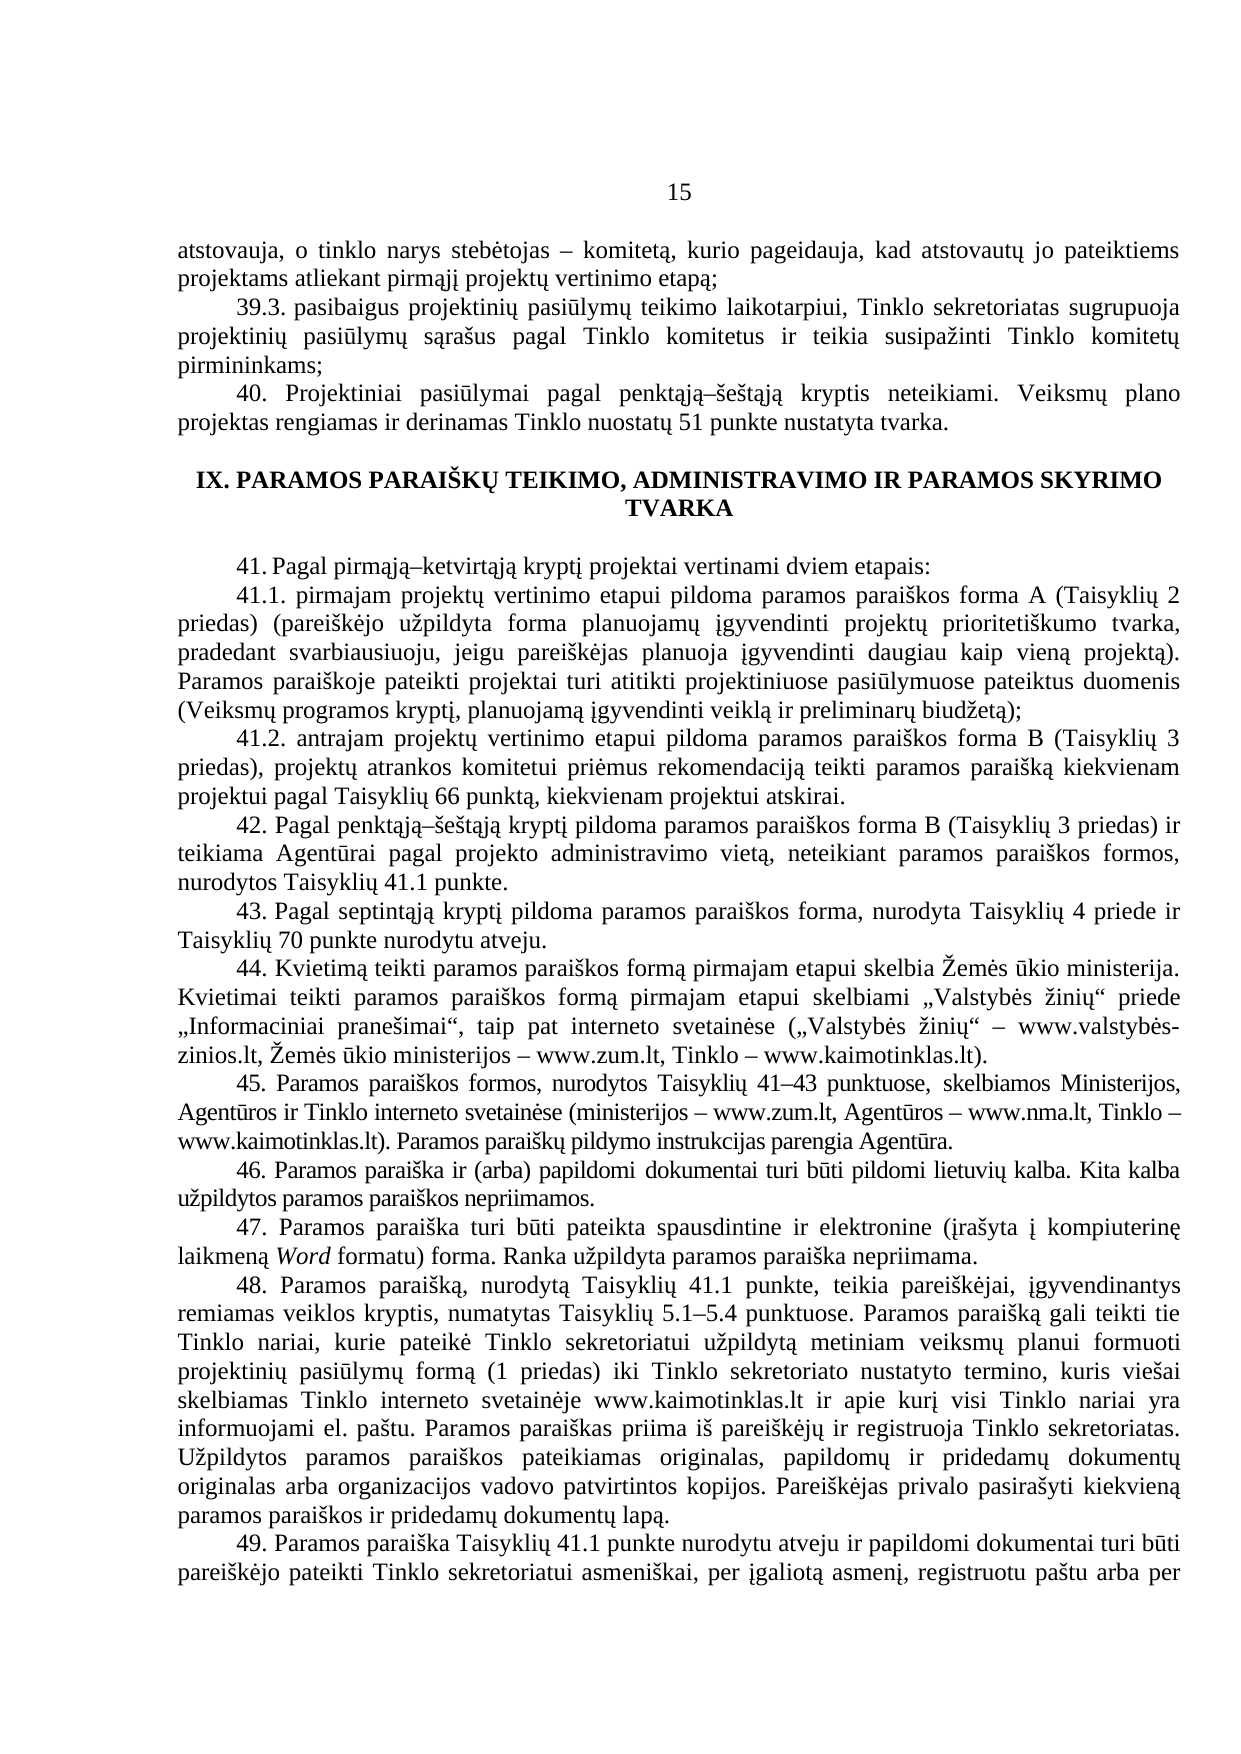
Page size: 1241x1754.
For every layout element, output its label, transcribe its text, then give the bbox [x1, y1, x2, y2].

text 40. Projektiniai pasiūlymai pagal penktąją–šeštąją kryptis neteikiami. Veiksmų plano projektas rengiamas ir derinamas Tinklo nuostatų 51 punkte nustatyta tvarka. [177, 378, 1181, 436]
text 46. Paramos paraiška ir (arba) papildomi dokumentai turi būti pildomi lietuvių kalba. Kita kalba užpildytos paramos paraiškos nepriimamos. [177, 1155, 1181, 1212]
text IX. PARAMOS PARAIŠKŲ TEIKIMO, ADMINISTRAVIMO IR PARAMOS SKYRIMO TVARKA [177, 465, 1181, 522]
text 41.2. antrajam projektų vertinimo etapui pildoma paramos paraiškos forma B (Taisyklių 3 priedas), projektų atrankos komitetui priėmus rekomendaciją teikti paramos paraišką kiekvienam projektui pagal Taisyklių 66 punktą, kiekvienam projektui atskirai. [177, 723, 1181, 810]
text 48. Paramos paraišką, nurodytą Taisyklių 41.1 punkte, teikia pareiškėjai, įgyvendinantys remiamas veiklos kryptis, numatytas Taisyklių 5.1–5.4 punktuose. Paramos paraišką gali teikti tie Tinklo nariai, kurie pateikė Tinklo sekretoriatui užpildytą metiniam veiksmų planui formuoti projektinių pasiūlymų formą (1 priedas) iki Tinklo sekretoriato nustatyto termino, kuris viešai skelbiamas Tinklo interneto svetainėje www.kaimotinklas.lt ir apie kurį visi Tinklo nariai yra informuojami el. paštu. Paramos paraiškas priima iš pareiškėjų ir registruoja Tinklo sekretoriatas. Užpildytos paramos paraiškos pateikiamas originalas, papildomų ir pridedamų dokumentų originalas arba organizacijos vadovo patvirtintos kopijos. Pareiškėjas privalo pasirašyti kiekvieną paramos paraiškos ir pridedamų dokumentų lapą. [177, 1270, 1181, 1528]
text 42. Pagal penktąją–šeštąją kryptį pildoma paramos paraiškos forma B (Taisyklių 3 priedas) ir teikiama Agentūrai pagal projekto administravimo vietą, neteikiant paramos paraiškos formos, nurodytos Taisyklių 41.1 punkte. [177, 810, 1181, 896]
text 49. Paramos paraiška Taisyklių 41.1 punkte nurodytu atveju ir papildomi dokumentai turi būti pareiškėjo pateikti Tinklo sekretoriatui asmeniškai, per įgaliotą asmenį, registruotu paštu arba per [177, 1528, 1181, 1586]
text 43. Pagal septintąją kryptį pildoma paramos paraiškos forma, nurodyta Taisyklių 4 priede ir Taisyklių 70 punkte nurodytu atveju. [177, 896, 1181, 953]
text 44. Kvietimą teikti paramos paraiškos formą pirmajam etapui skelbia Žemės ūkio ministerija. Kvietimai teikti paramos paraiškos formą pirmajam etapui skelbiami „Valstybės žinių“ priede „Informaciniai pranešimai“, taip pat interneto svetainėse („Valstybės žinių“ – www.valstybės-zinios.lt, Žemės ūkio ministerijos – www.zum.lt, Tinklo – www.kaimotinklas.lt). [177, 953, 1181, 1068]
text atstovauja, o tinklo narys stebėtojas – komitetą, kurio pageidauja, kad atstovautų jo pateiktiems projektams atliekant pirmąjį projektų vertinimo etapą; [177, 235, 1181, 292]
text 45. Paramos paraiškos formos, nurodytos Taisyklių 41–43 punktuose, skelbiamos Ministerijos, Agentūros ir Tinklo interneto svetainėse (ministerijos – www.zum.lt, Agentūros – www.nma.lt, Tinklo – www.kaimotinklas.lt). Paramos paraiškų pildymo instrukcijas parengia Agentūra. [177, 1068, 1181, 1155]
text 41. Pagal pirmąją–ketvirtąją kryptį projektai vertinami dviem etapais: [177, 551, 1181, 580]
text 41.1. pirmajam projektų vertinimo etapui pildoma paramos paraiškos forma A (Taisyklių 2 priedas) (pareiškėjo užpildyta forma planuojamų įgyvendinti projektų prioritetiškumo tvarka, pradedant svarbiausiuoju, jeigu pareiškėjas planuoja įgyvendinti daugiau kaip vieną projektą). Paramos paraiškoje pateikti projektai turi atitikti projektiniuose pasiūlymuose pateiktus duomenis (Veiksmų programos kryptį, planuojamą įgyvendinti veiklą ir preliminarų biudžetą); [177, 580, 1181, 723]
text 47. Paramos paraiška turi būti pateikta spausdintine ir elektronine (įrašyta į kompiuterinę laikmeną Word formatu) forma. Ranka užpildyta paramos paraiška nepriimama. [177, 1212, 1181, 1270]
text 39.3. pasibaigus projektinių pasiūlymų teikimo laikotarpiui, Tinklo sekretoriatas sugrupuoja projektinių pasiūlymų sąrašus pagal Tinklo komitetus ir teikia susipažinti Tinklo komitetų pirmininkams; [177, 292, 1181, 378]
